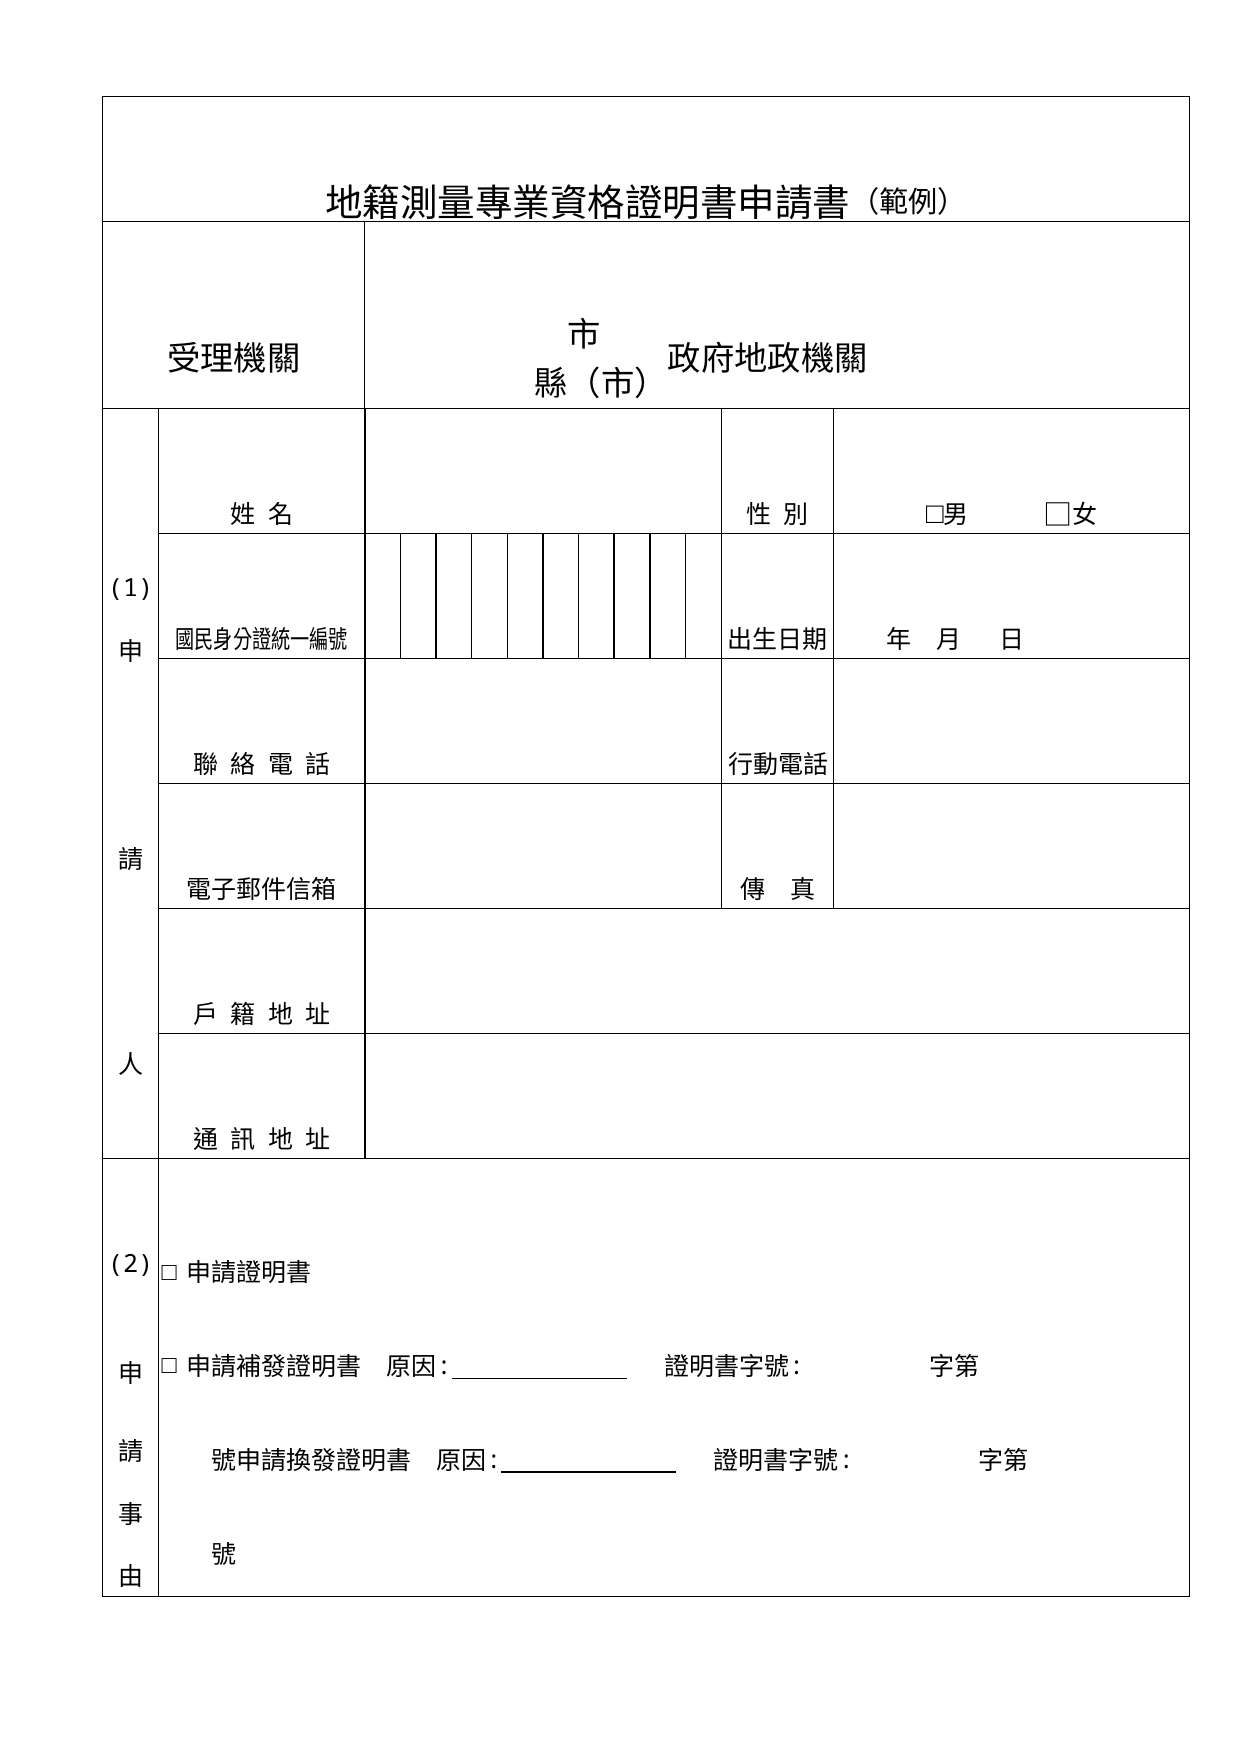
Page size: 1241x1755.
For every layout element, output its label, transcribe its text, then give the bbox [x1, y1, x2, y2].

table_cell [544, 534, 578, 658]
table_cell 行動電話 [722, 659, 833, 783]
table_cell [366, 534, 400, 658]
table_cell 國民身分證統一編號 [159, 534, 364, 658]
table_cell (2) 申 請 事 由 [103, 1159, 158, 1596]
table_cell 姓 名 [159, 409, 364, 533]
table_cell 傳 真 [722, 784, 833, 908]
table_cell [366, 784, 721, 908]
table_cell 聯 絡 電 話 [159, 659, 364, 783]
table_cell [366, 1034, 1189, 1158]
table_cell 出生日期 [722, 534, 833, 658]
table_cell [834, 659, 1189, 783]
table_cell [615, 534, 649, 658]
table_header 地籍測量專業資格證明書申請書（範例） [103, 97, 1189, 221]
table_cell [508, 534, 542, 658]
table_cell [651, 534, 685, 658]
table_cell 性 別 [722, 409, 833, 533]
table_cell [579, 534, 613, 658]
table_cell [366, 659, 721, 783]
table_cell [437, 534, 471, 658]
table_cell [686, 534, 721, 658]
table_cell (1) 申 請 人 [103, 409, 158, 1158]
table_cell 申請證明書 申請補發證明書 原因: 證明書字號: 字第 號申請換發證明書 原因: 證明書字號: 字第 號 [159, 1159, 1189, 1596]
table_cell 戶 籍 地 址 [159, 909, 364, 1033]
table_cell [834, 784, 1189, 908]
table_cell 電子郵件信箱 [159, 784, 364, 908]
table_cell 年 月 日 [834, 534, 1189, 658]
table_cell [366, 909, 1189, 1033]
table_cell 市 縣（市）政府地政機關 [365, 222, 1189, 408]
table_cell □男 □女 [834, 409, 1189, 533]
table_cell 通 訊 地 址 [159, 1034, 364, 1158]
table_cell [401, 534, 435, 658]
table_cell [366, 409, 721, 533]
table_cell [472, 534, 507, 658]
table_cell 受理機關 [103, 222, 364, 408]
